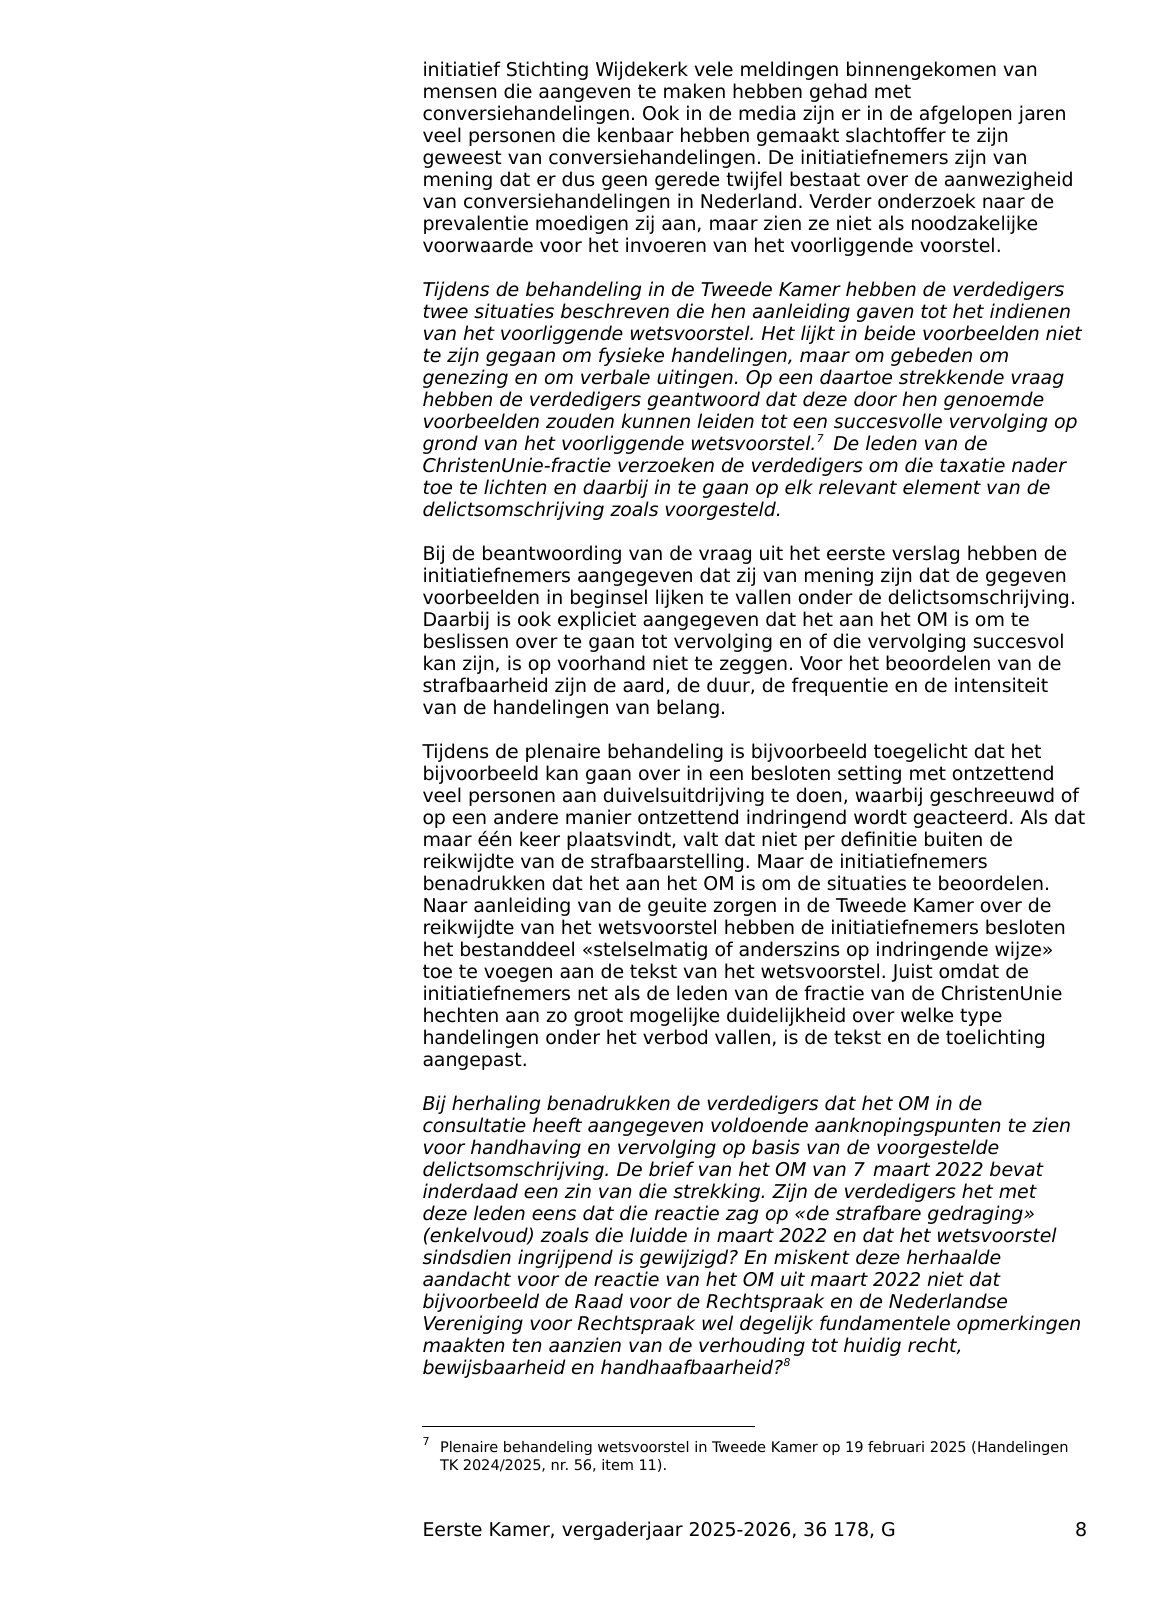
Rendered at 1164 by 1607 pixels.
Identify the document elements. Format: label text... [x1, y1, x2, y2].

text Tijdens de behandeling in de Tweede Kamer hebben de verdedigers twee situaties beschreven die hen aanleiding gaven tot het indienen van het voorliggende wetsvoorstel. Het lijkt in beide voorbeelden niet te zijn gegaan om fysieke handelingen, maar om gebeden om genezing en om verbale uitingen. Op een daartoe strekkende vraag hebben de verdedigers geantwoord dat deze door hen genoemde voorbeelden zouden kunnen leiden tot een succesvolle vervolging op grond van het voorliggende wetsvoorstel. De leden van de ChristenUnie-fractie verzoeken de verdedigers om die taxatie nader toe te lichten en daarbij in te gaan op elk relevant element van de delictsomschrijving zoals voorgesteld. [422, 279, 1087, 521]
text Bij herhaling benadrukken de verdedigers dat het OM in de consultatie heeft aangegeven voldoende aanknopingspunten te zien voor handhaving en vervolging op basis van de voorgestelde delictsomschrijving. De brief van het OM van 7 maart 2022 bevat inderdaad een zin van die strekking. Zijn de verdedigers het met deze leden eens dat die reactie zag op «de strafbare gedraging» (enkelvoud) zoals die luidde in maart 2022 en dat het wetsvoorstel sindsdien ingrijpend is gewijzigd? En miskent deze herhaalde aandacht voor de reactie van het OM uit maart 2022 niet dat bijvoorbeeld de Raad voor de Rechtspraak en de Nederlandse Vereniging voor Rechtspraak wel degelijk fundamentele opmerkingen maakten ten aanzien van de verhouding tot huidig recht, bewijsbaarheid en handhaafbaarheid? [422, 1093, 1087, 1379]
text Plenaire behandeling wetsvoorstel in Tweede Kamer op 19 februari 2025 (Handelingen TK 2024/2025, nr. 56, item 11). [422, 1435, 1087, 1474]
text Bij de beantwoording van de vraag uit het eerste verslag hebben de initiatiefnemers aangegeven dat zij van mening zijn dat de gegeven voorbeelden in beginsel lijken te vallen onder de delictsomschrijving. Daarbij is ook expliciet aangegeven dat het aan het OM is om te beslissen over te gaan tot vervolging en of die vervolging succesvol kan zijn, is op voorhand niet te zeggen. Voor het beoordelen van de strafbaarheid zijn de aard, de duur, de frequentie en de intensiteit van de handelingen van belang. [422, 543, 1087, 719]
text Tijdens de plenaire behandeling is bijvoorbeeld toegelicht dat het bijvoorbeeld kan gaan over in een besloten setting met ontzettend veel personen aan duivelsuitdrijving te doen, waarbij geschreeuwd of op een andere manier ontzettend indringend wordt geacteerd. Als dat maar één keer plaatsvindt, valt dat niet per definitie buiten de reikwijdte van de strafbaarstelling. Maar de initiatiefnemers benadrukken dat het aan het OM is om de situaties te beoordelen. Naar aanleiding van de geuite zorgen in de Tweede Kamer over de reikwijdte van het wetsvoorstel hebben de initiatiefnemers besloten het bestanddeel «stelselmatig of anderszins op indringende wijze» toe te voegen aan de tekst van het wetsvoorstel. Juist omdat de initiatiefnemers net als de leden van de fractie van de ChristenUnie hechten aan zo groot mogelijke duidelijkheid over welke type handelingen onder het verbod vallen, is de tekst en de toelichting aangepast. [422, 741, 1087, 1071]
text initiatief Stichting Wijdekerk vele meldingen binnengekomen van mensen die aangeven te maken hebben gehad met conversiehandelingen. Ook in de media zijn er in de afgelopen jaren veel personen die kenbaar hebben gemaakt slachtoffer te zijn geweest van conversiehandelingen. De initiatiefnemers zijn van mening dat er dus geen gerede twijfel bestaat over de aanwezigheid van conversiehandelingen in Nederland. Verder onderzoek naar de prevalentie moedigen zij aan, maar zien ze niet als noodzakelijke voorwaarde voor het invoeren van het voorliggende voorstel. [422, 59, 1087, 257]
